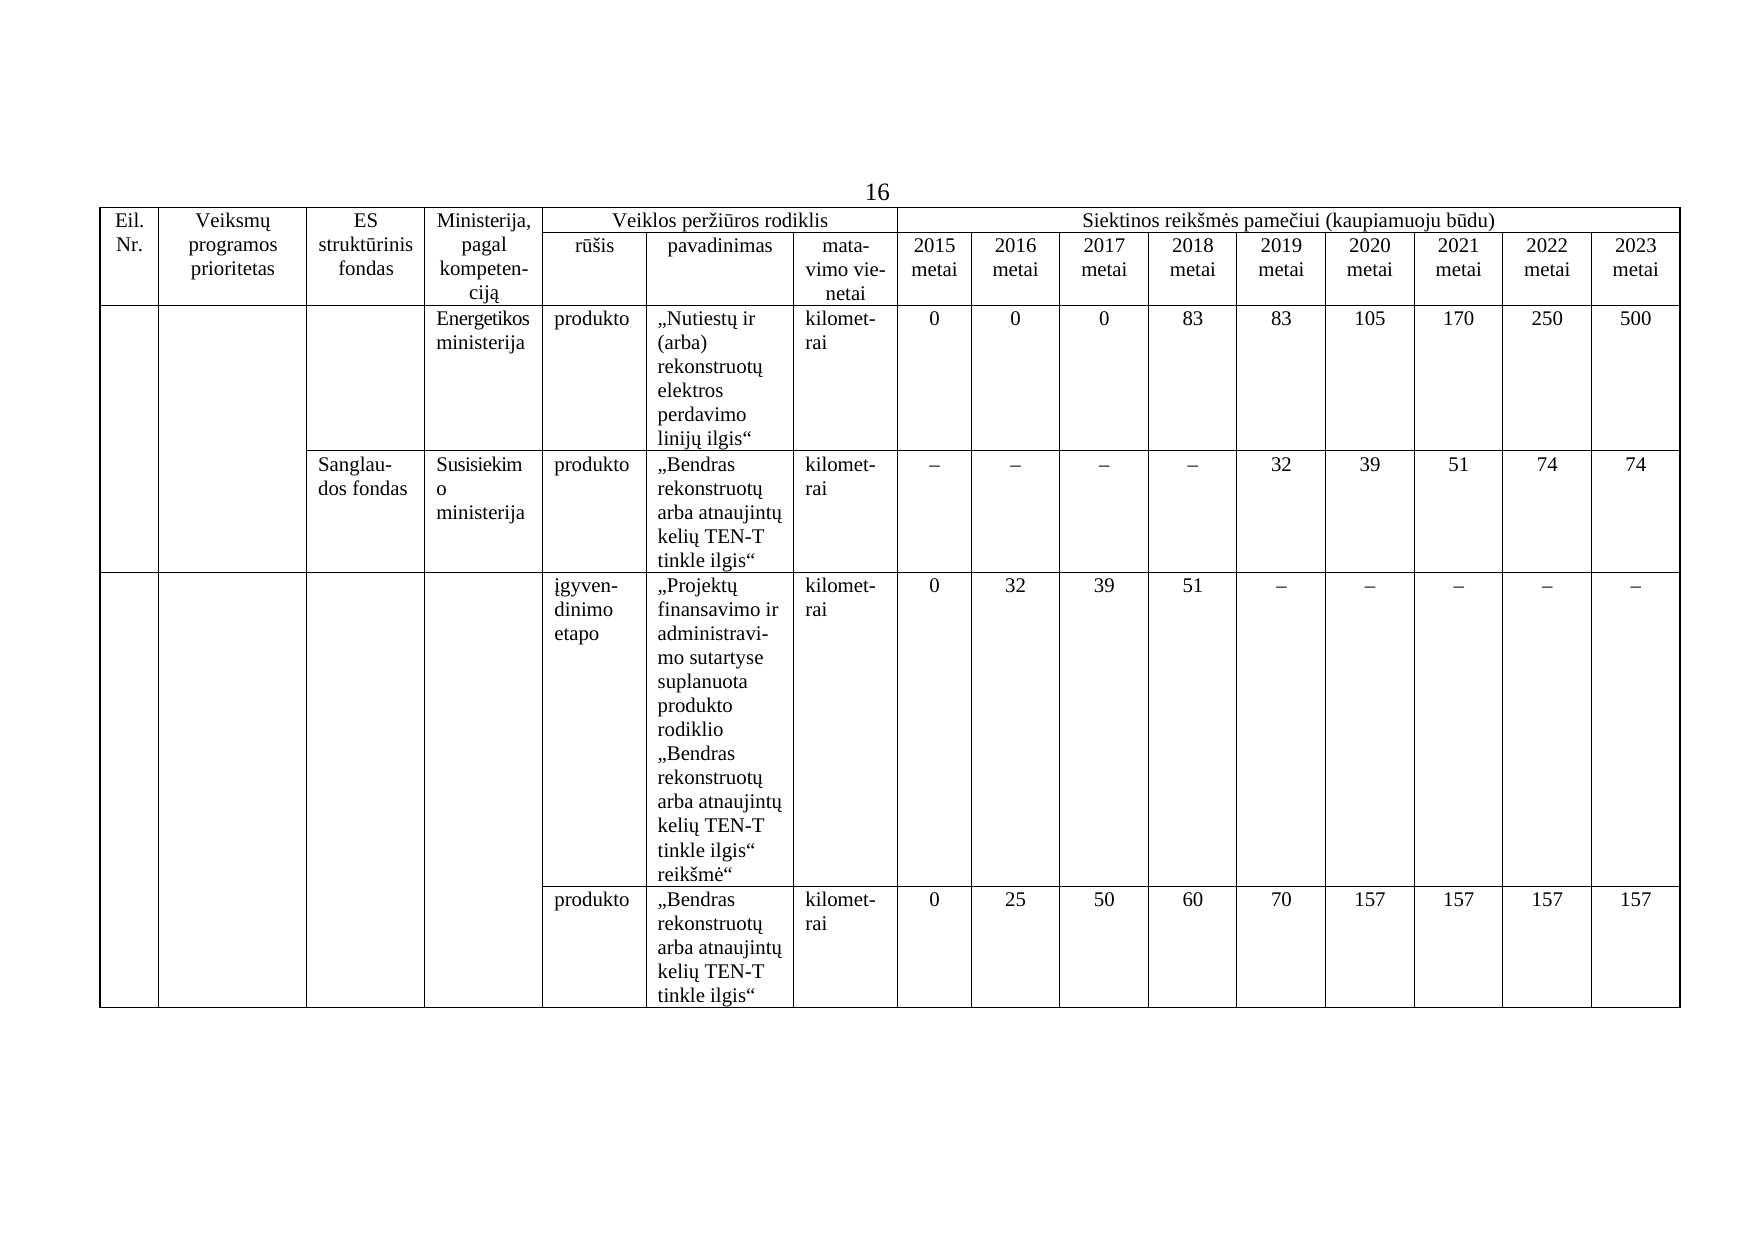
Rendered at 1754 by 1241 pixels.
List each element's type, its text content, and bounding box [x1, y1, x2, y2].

table_cell [101, 306, 158, 572]
table_header Ministerija, pagal kompeten-ciją atsakinga už bendrai finansuoja-mus iš ES struktūrinių fondų lėšų ūkio sektorius [425, 208, 542, 305]
table_cell 2020 metai [1326, 233, 1414, 305]
table_cell 157 [1415, 887, 1502, 1007]
table_cell 157 [1592, 887, 1679, 1007]
table_cell 170 [1415, 306, 1502, 450]
table_cell mata-vimo vie-netai [794, 233, 897, 305]
table_cell 32 [1237, 451, 1325, 572]
table_cell – [972, 451, 1059, 572]
table_cell Sanglau-dos fondas [307, 451, 424, 572]
table_cell „Projektų finansavimo ir administravi-mo sutartyse suplanuota produkto rodiklio „Bendras rekonstruotų arba atnaujintų kelių TEN-T tinkle ilgis“ reikšmė“ [647, 573, 793, 886]
table_cell 0 [1060, 306, 1148, 450]
table_cell 25 [972, 887, 1059, 1007]
table_cell 2015 metai [898, 233, 971, 305]
table_cell 39 [1060, 573, 1148, 886]
table_cell produkto [543, 451, 646, 572]
table_cell 500 [1592, 306, 1679, 450]
table_cell 2022 metai [1503, 233, 1591, 305]
table_cell 74 [1503, 451, 1591, 572]
table_cell 0 [972, 306, 1059, 450]
table_cell 60 [1149, 887, 1236, 1007]
table_cell kilomet-rai [794, 306, 897, 450]
table_cell [307, 306, 424, 450]
table_cell pavadinimas [647, 233, 793, 305]
table_cell produkto [543, 887, 646, 1007]
table_cell – [898, 451, 971, 572]
table_cell – [1060, 451, 1148, 572]
table_cell 250 [1503, 306, 1591, 450]
table_header Veiksmų programos prioritetas [159, 208, 306, 305]
table_header Veiklos peržiūros rodiklis [543, 208, 897, 232]
table_header Siektinos reikšmės pamečiui (kaupiamuoju būdu) [898, 208, 1679, 232]
table_cell produkto [543, 306, 646, 450]
table_cell 105 [1326, 306, 1414, 450]
table_cell 70 [1237, 887, 1325, 1007]
table_cell 51 [1149, 573, 1236, 886]
table_cell [425, 573, 542, 1007]
table_cell 2021 metai [1415, 233, 1502, 305]
table_cell Energetikos ministerija [425, 306, 542, 450]
table_cell – [1149, 451, 1236, 572]
table_cell 83 [1149, 306, 1236, 450]
table_cell 2016 metai [972, 233, 1059, 305]
table_cell – [1415, 573, 1502, 886]
table_cell 2023 metai [1592, 233, 1679, 305]
table_cell kilomet-rai [794, 451, 897, 572]
table_cell 0 [898, 573, 971, 886]
table_cell 74 [1592, 451, 1679, 572]
table_cell kilomet-rai [794, 887, 897, 1007]
table_cell 2018 metai [1149, 233, 1236, 305]
table_cell – [1326, 573, 1414, 886]
table_header Eil. Nr. [101, 208, 158, 305]
table_cell 51 [1415, 451, 1502, 572]
table_cell 2017 metai [1060, 233, 1148, 305]
table_cell 2019 metai [1237, 233, 1325, 305]
table_cell 83 [1237, 306, 1325, 450]
table_cell [159, 573, 306, 1007]
table_cell 157 [1503, 887, 1591, 1007]
table_cell 0 [898, 887, 971, 1007]
table_cell – [1237, 573, 1325, 886]
table_cell [307, 573, 424, 1007]
table_cell [101, 573, 158, 1007]
table_cell Susisiekimo ministerija [425, 451, 542, 572]
table_cell 32 [972, 573, 1059, 886]
table_cell 0 [898, 306, 971, 450]
table_cell [159, 306, 306, 572]
table_cell „Nutiestų ir (arba) rekonstruotų elektros perdavimo linijų ilgis“ [647, 306, 793, 450]
table_cell „Bendras rekonstruotų arba atnaujintų kelių TEN-T tinkle ilgis“ [647, 887, 793, 1007]
table_cell kilomet-rai [794, 573, 897, 886]
table_cell – [1503, 573, 1591, 886]
table_cell 50 [1060, 887, 1148, 1007]
table_cell 39 [1326, 451, 1414, 572]
table_header ES struktūrinis fondas [307, 208, 424, 305]
table_cell rūšis [543, 233, 646, 305]
table_cell – [1592, 573, 1679, 886]
table_cell „Bendras rekonstruotų arba atnaujintų kelių TEN-T tinkle ilgis“ [647, 451, 793, 572]
table_cell įgyven-dinimo etapo [543, 573, 646, 886]
table_cell 157 [1326, 887, 1414, 1007]
